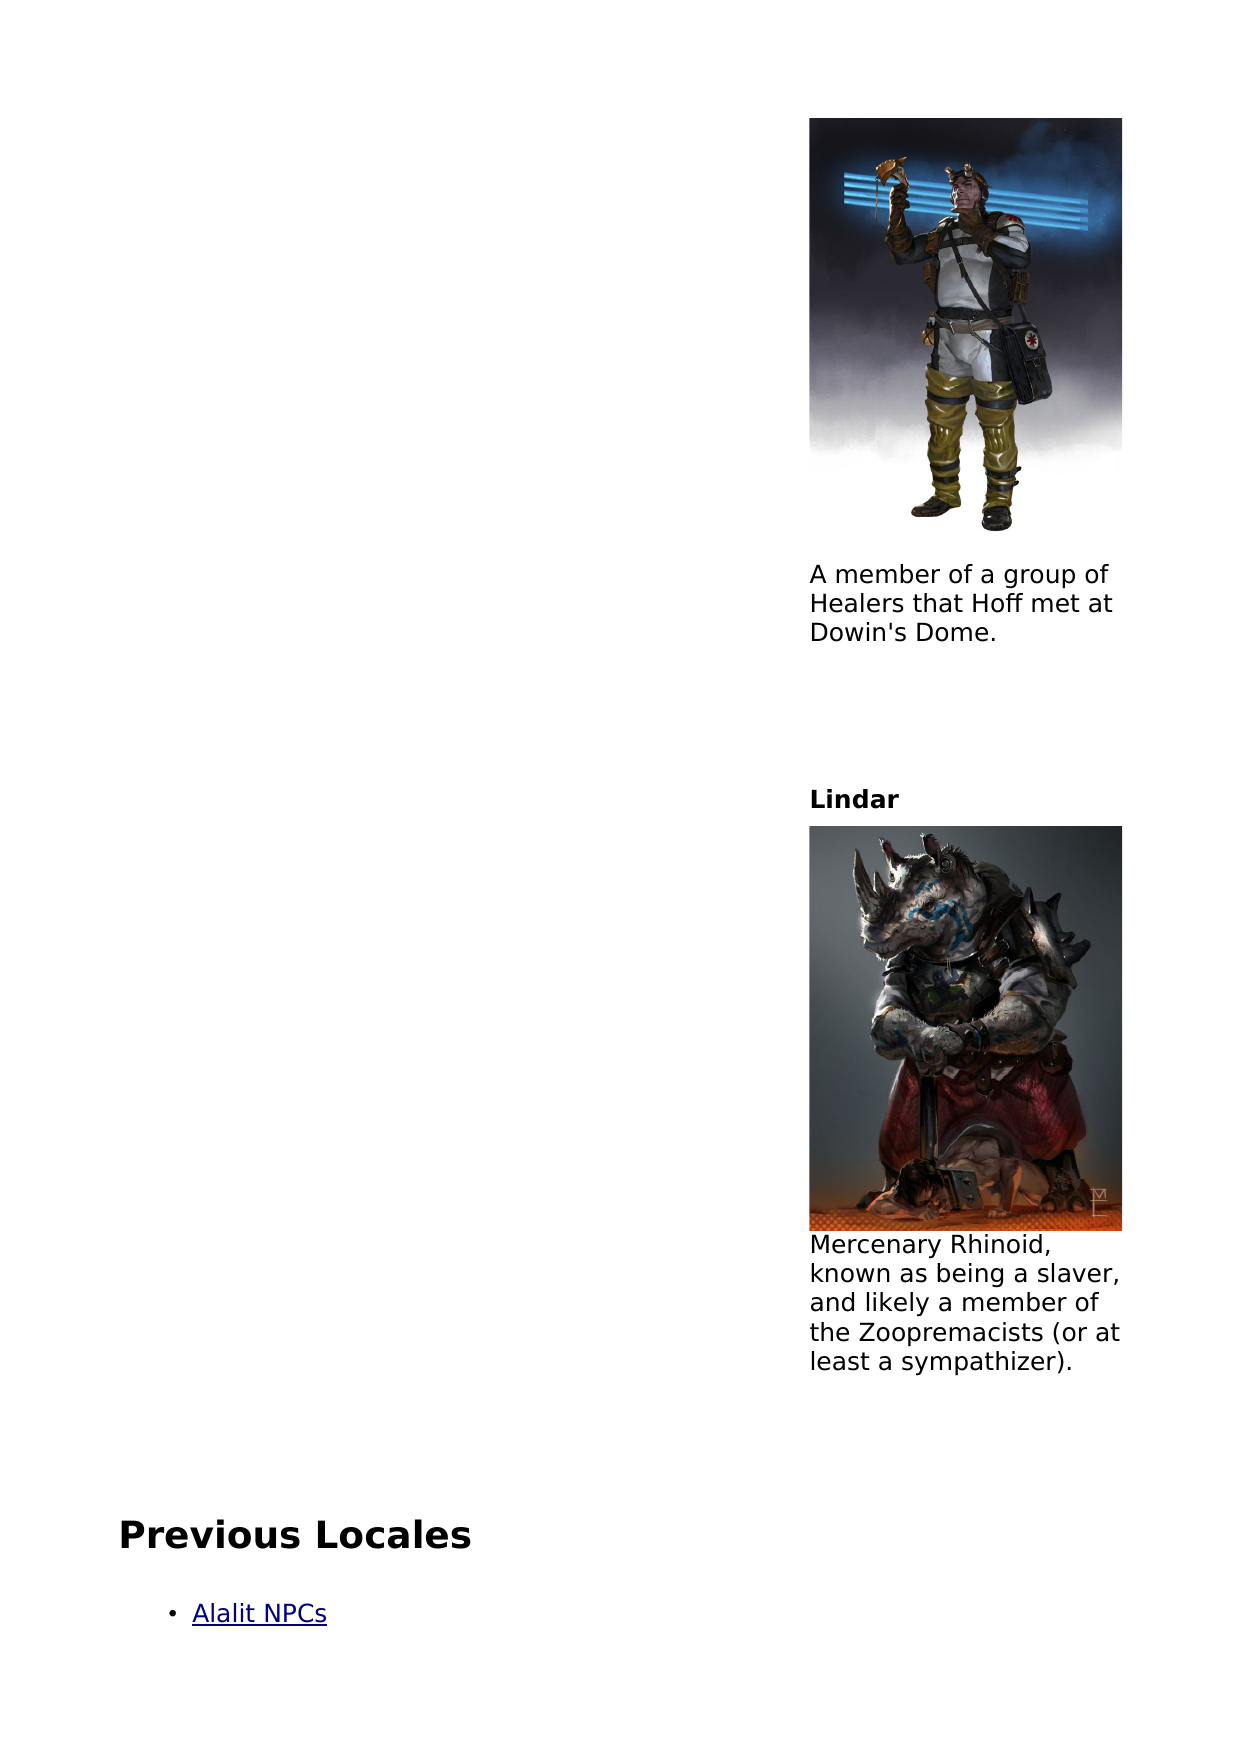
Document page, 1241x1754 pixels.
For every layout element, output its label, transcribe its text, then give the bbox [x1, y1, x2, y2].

table_header A member of a group of Healers that Hoff met at Dowin's Dome. Lindar Mercenary Rhinoid, known as being a slaver, and likely a member of the Zoopremacists (or at least a sympathizer). [786, 118, 1122, 1488]
picture [809, 826, 1123, 1231]
picture [809, 118, 1123, 560]
table_header [449, 118, 786, 1488]
list Alalit NPCs [177, 1599, 1122, 1628]
table_header [118, 118, 449, 1488]
subtitle Previous Locales [118, 1513, 1122, 1557]
